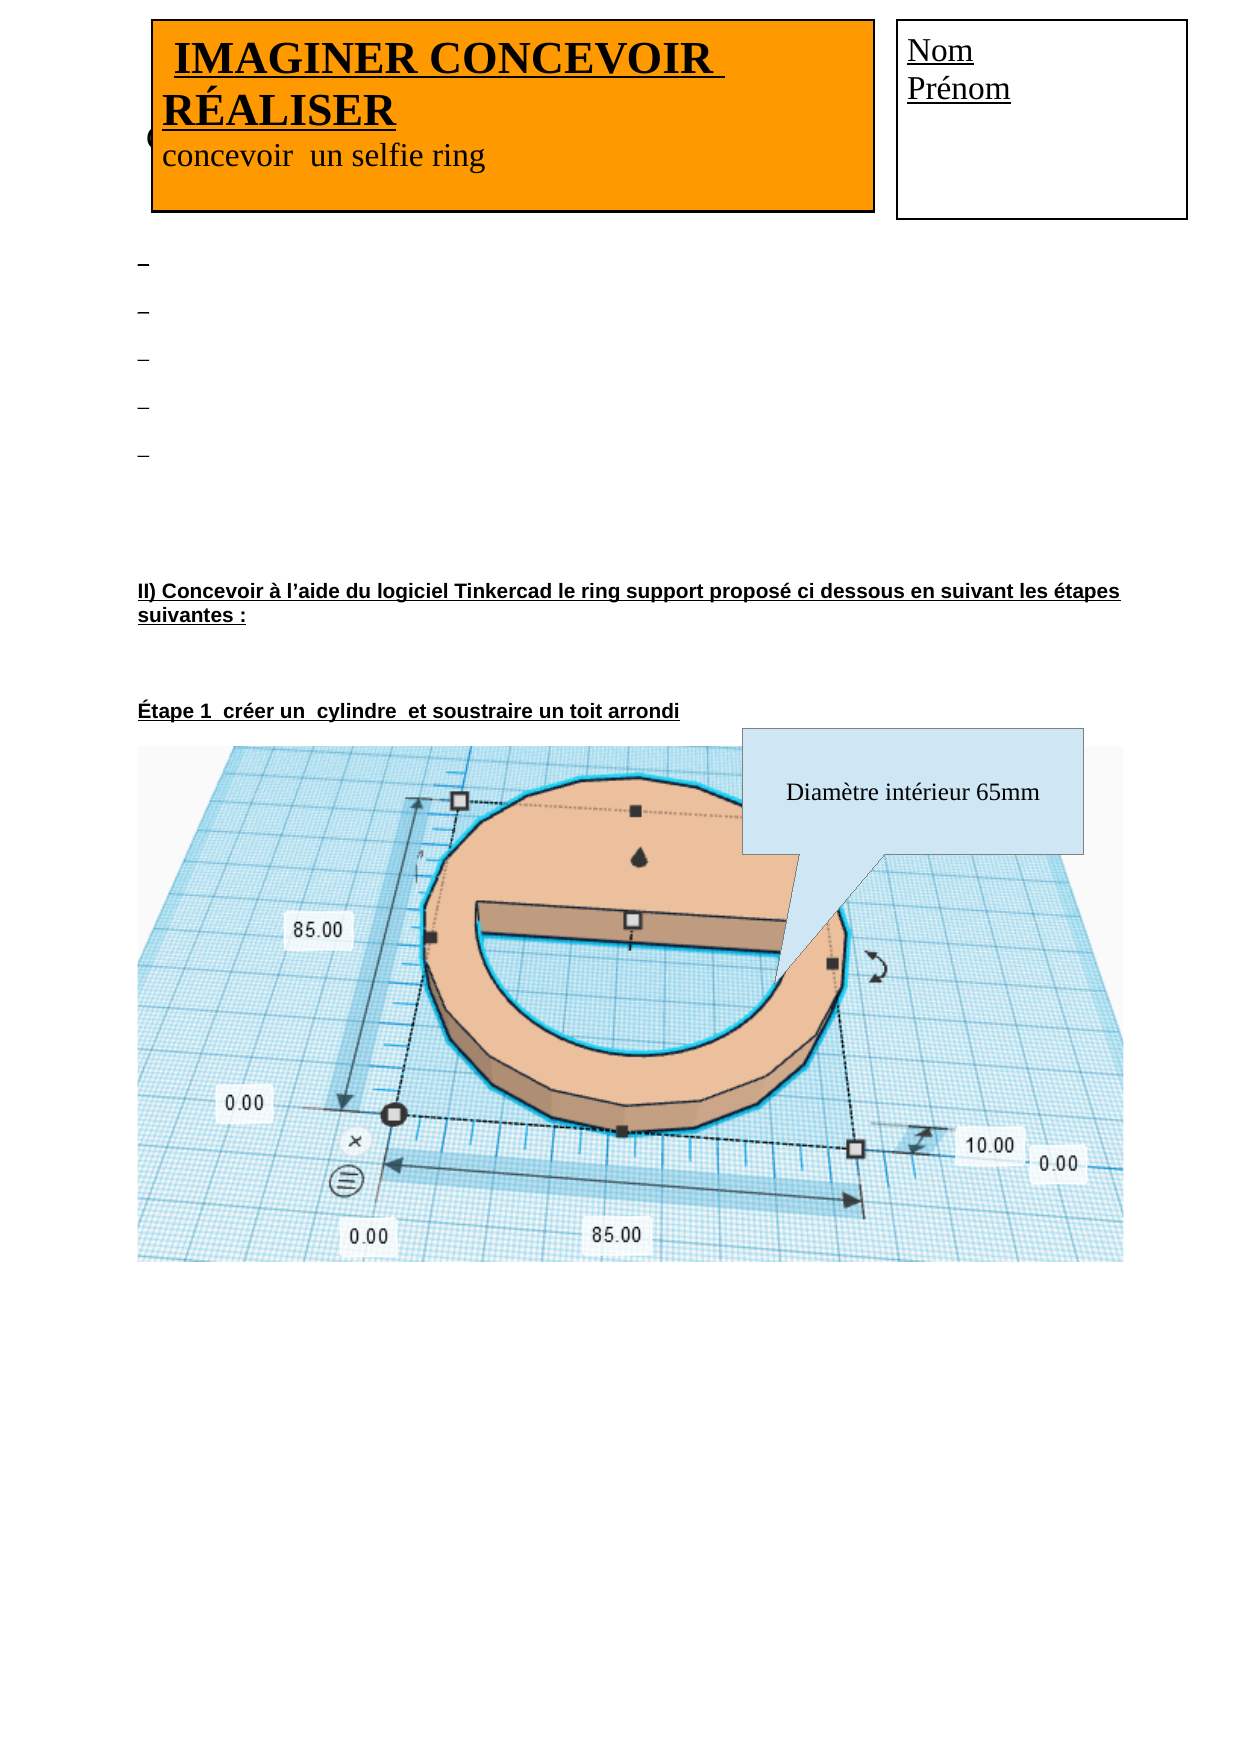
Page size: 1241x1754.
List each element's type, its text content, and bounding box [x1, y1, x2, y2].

text _ [137, 291, 1123, 315]
text Étape 1 créer un cylindre et soustraire un toit arrondi [137, 699, 1123, 723]
text _ [137, 435, 1123, 459]
picture [137, 746, 1124, 1262]
text _ [137, 387, 1123, 411]
text _ [137, 339, 1123, 363]
text _ [137, 243, 1123, 267]
text II) Concevoir à l’aide du logiciel Tinkercad le ring support proposé ci dessous en suivant les étapes suivantes : [137, 579, 1123, 627]
